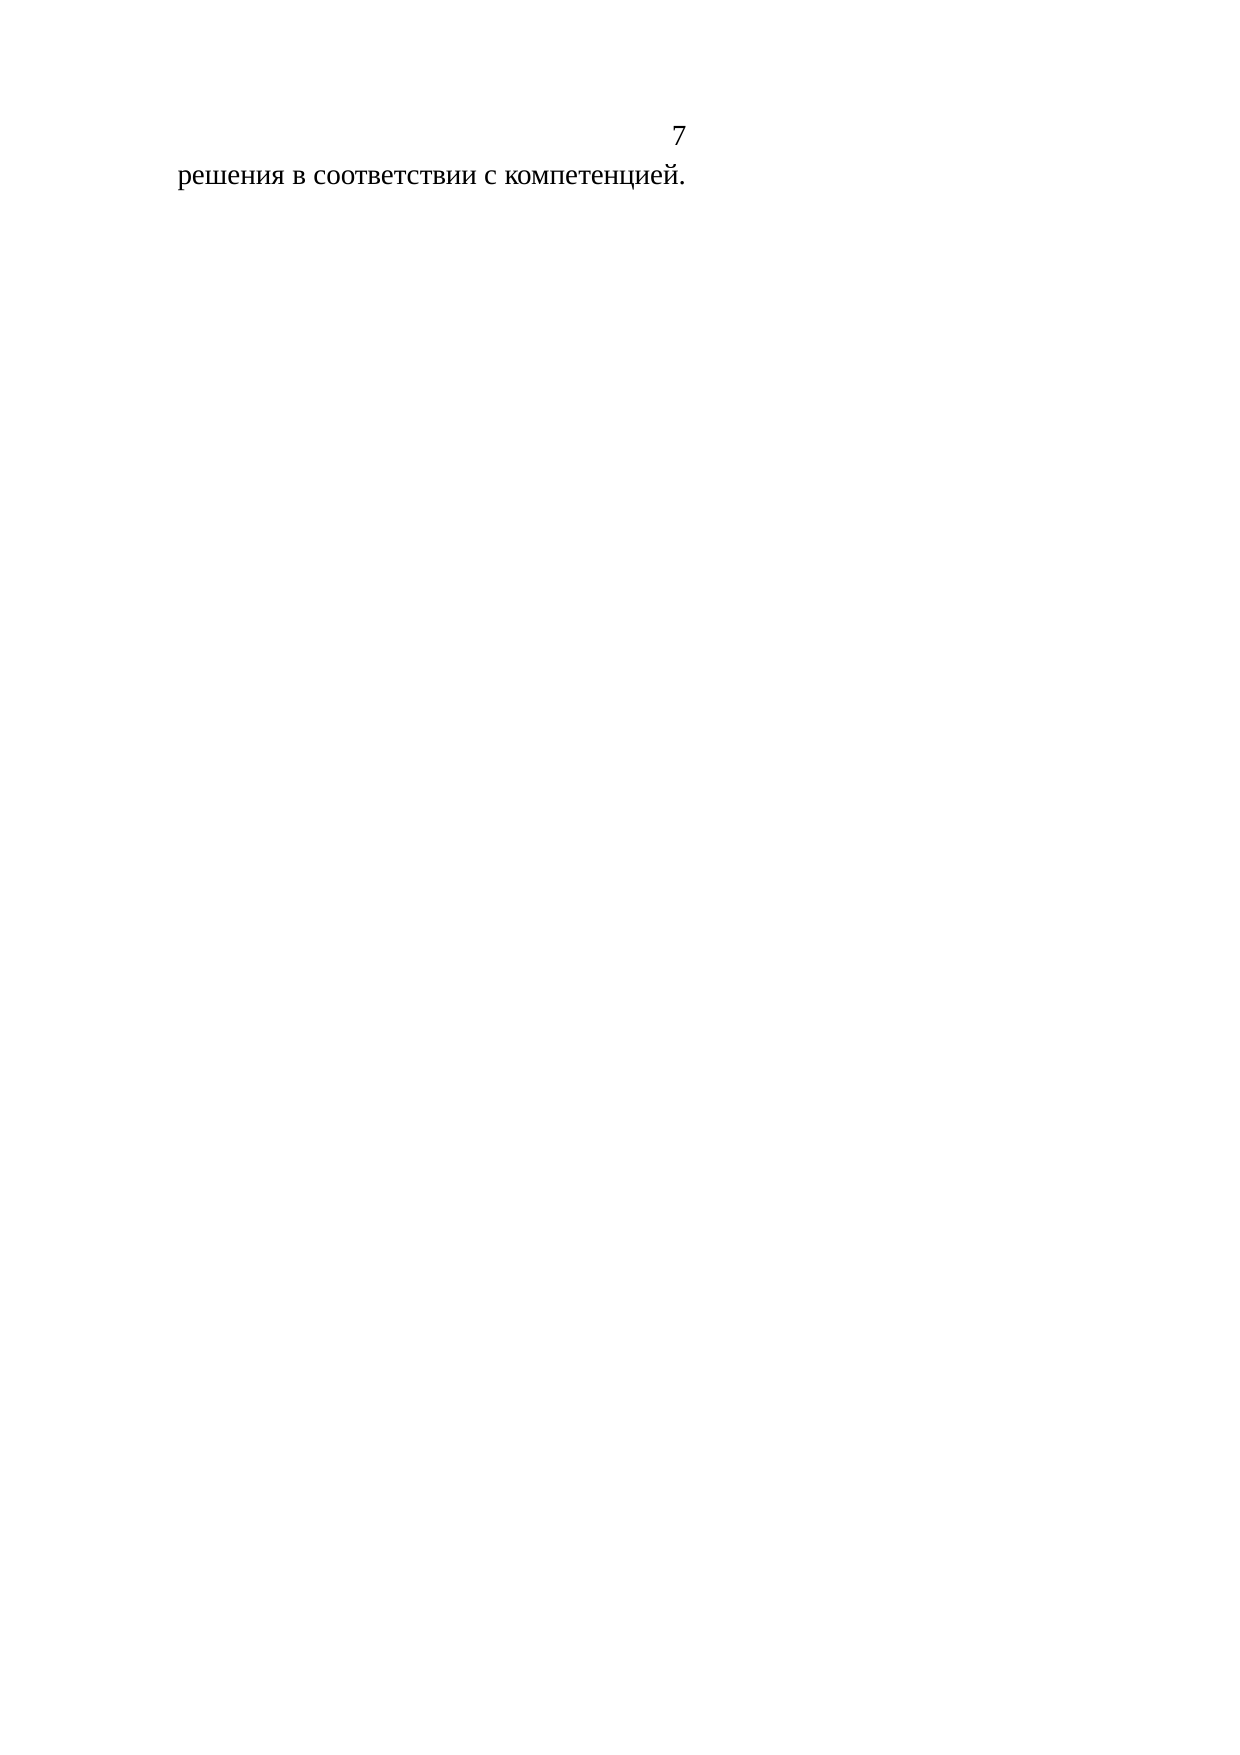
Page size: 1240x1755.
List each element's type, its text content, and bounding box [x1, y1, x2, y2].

text решения в соответствии с компетенцией. [177, 158, 1181, 191]
